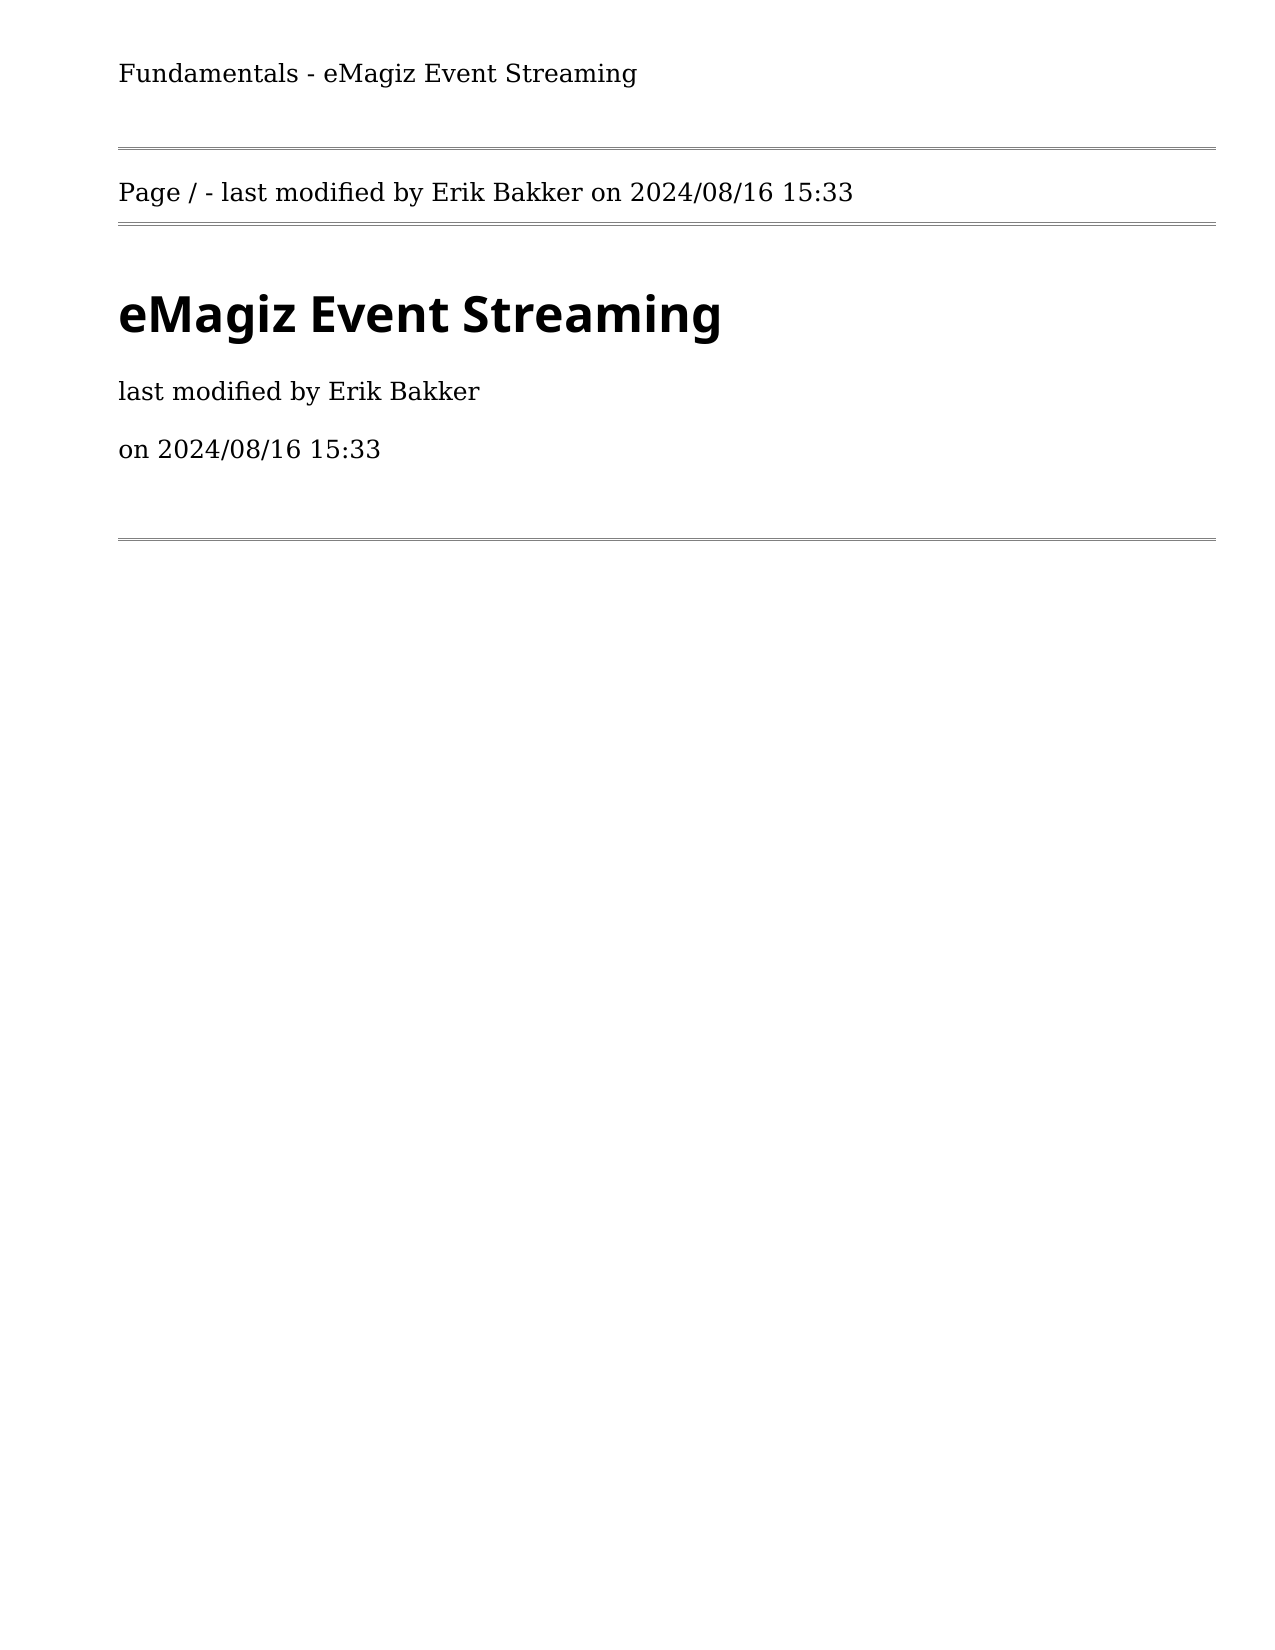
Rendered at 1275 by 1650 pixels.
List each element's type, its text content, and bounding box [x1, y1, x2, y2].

text Page / - last modified by Erik Bakker on 2024/08/16 15:33 [118, 179, 1216, 208]
text on 2024/08/16 15:33 [118, 435, 1216, 464]
text last modified by Erik Bakker [118, 377, 1216, 406]
text Fundamentals - eMagiz Event Streaming [118, 59, 1216, 88]
subtitle eMagiz Event Streaming [118, 279, 1216, 347]
